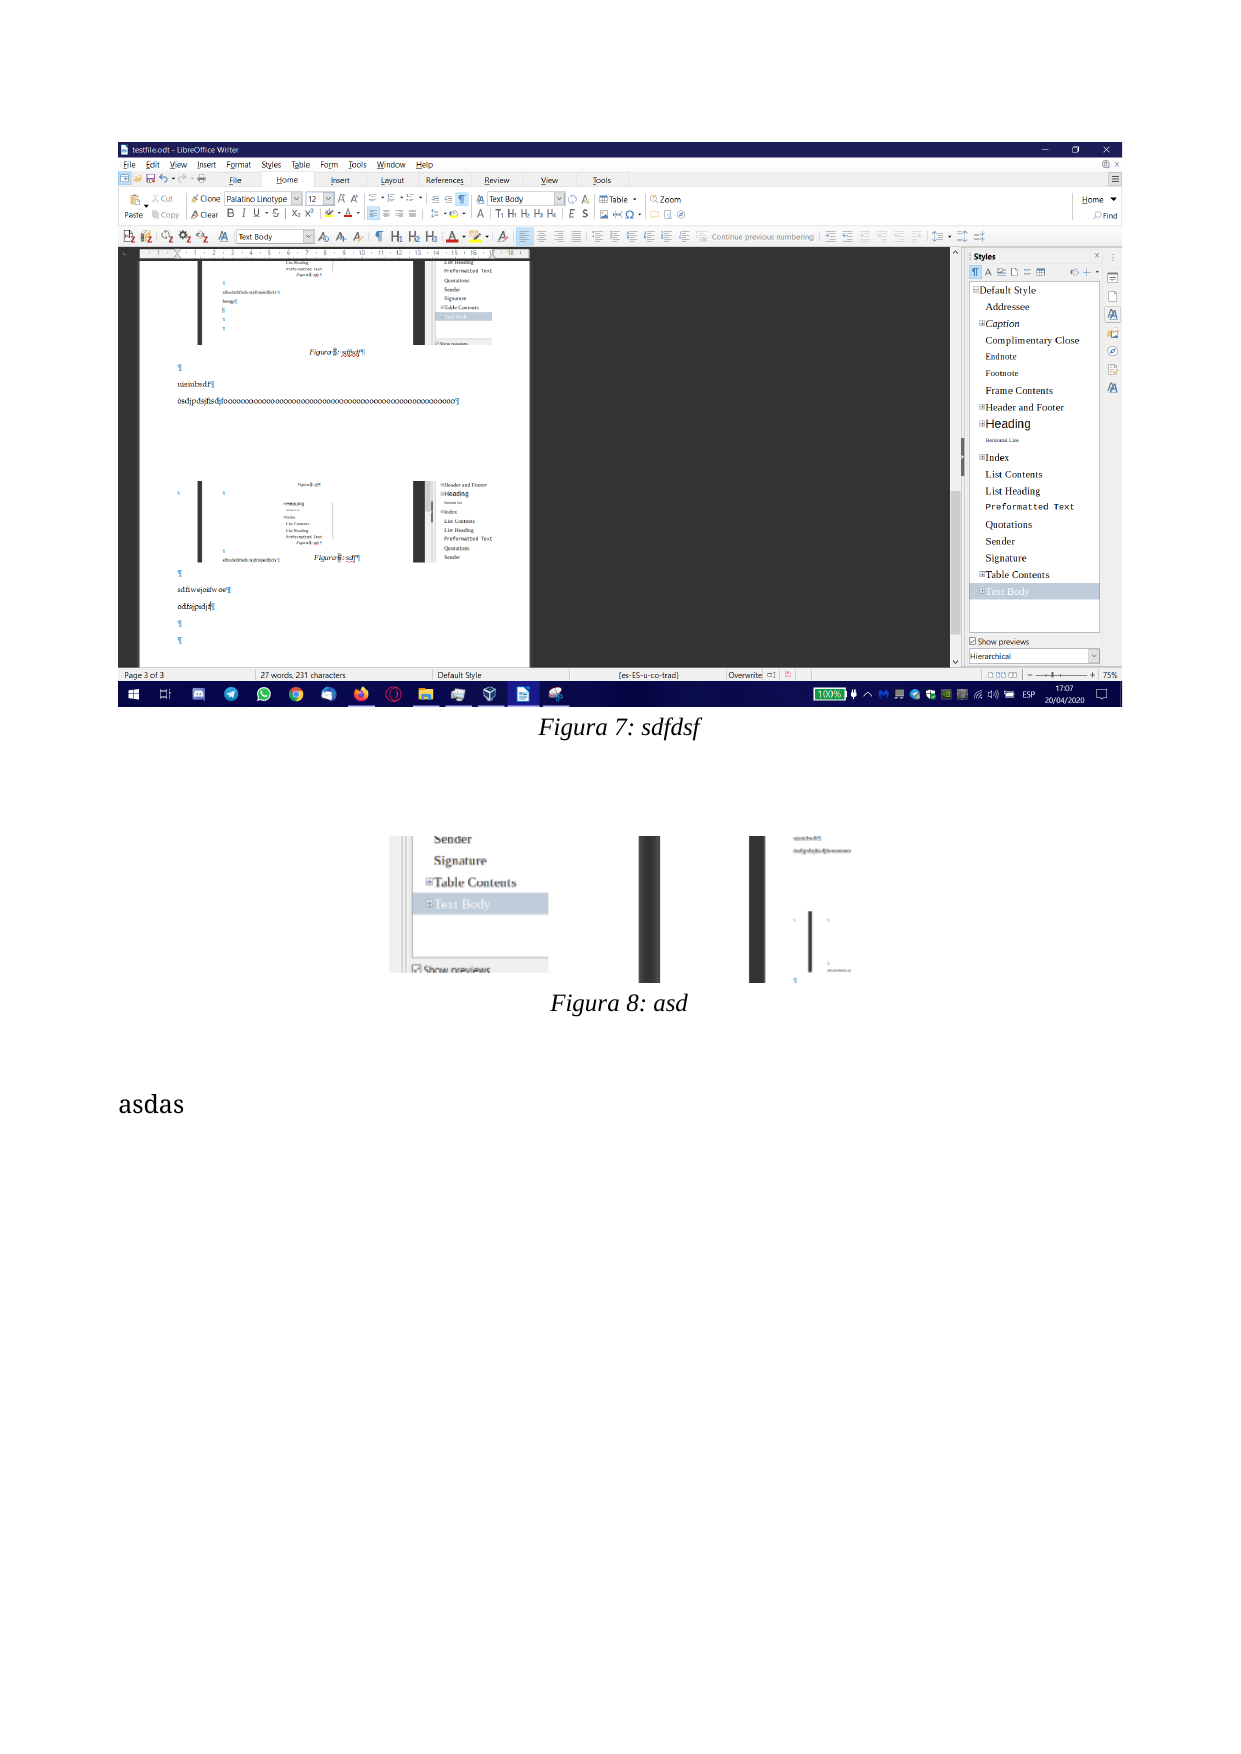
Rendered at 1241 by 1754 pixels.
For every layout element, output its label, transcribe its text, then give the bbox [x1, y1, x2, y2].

text Figura 8: asd [389, 983, 851, 1017]
text Figura 7: sdfdsf [118, 707, 1122, 741]
picture [388, 836, 852, 983]
picture [118, 142, 1123, 707]
text asdas [118, 1087, 1122, 1121]
